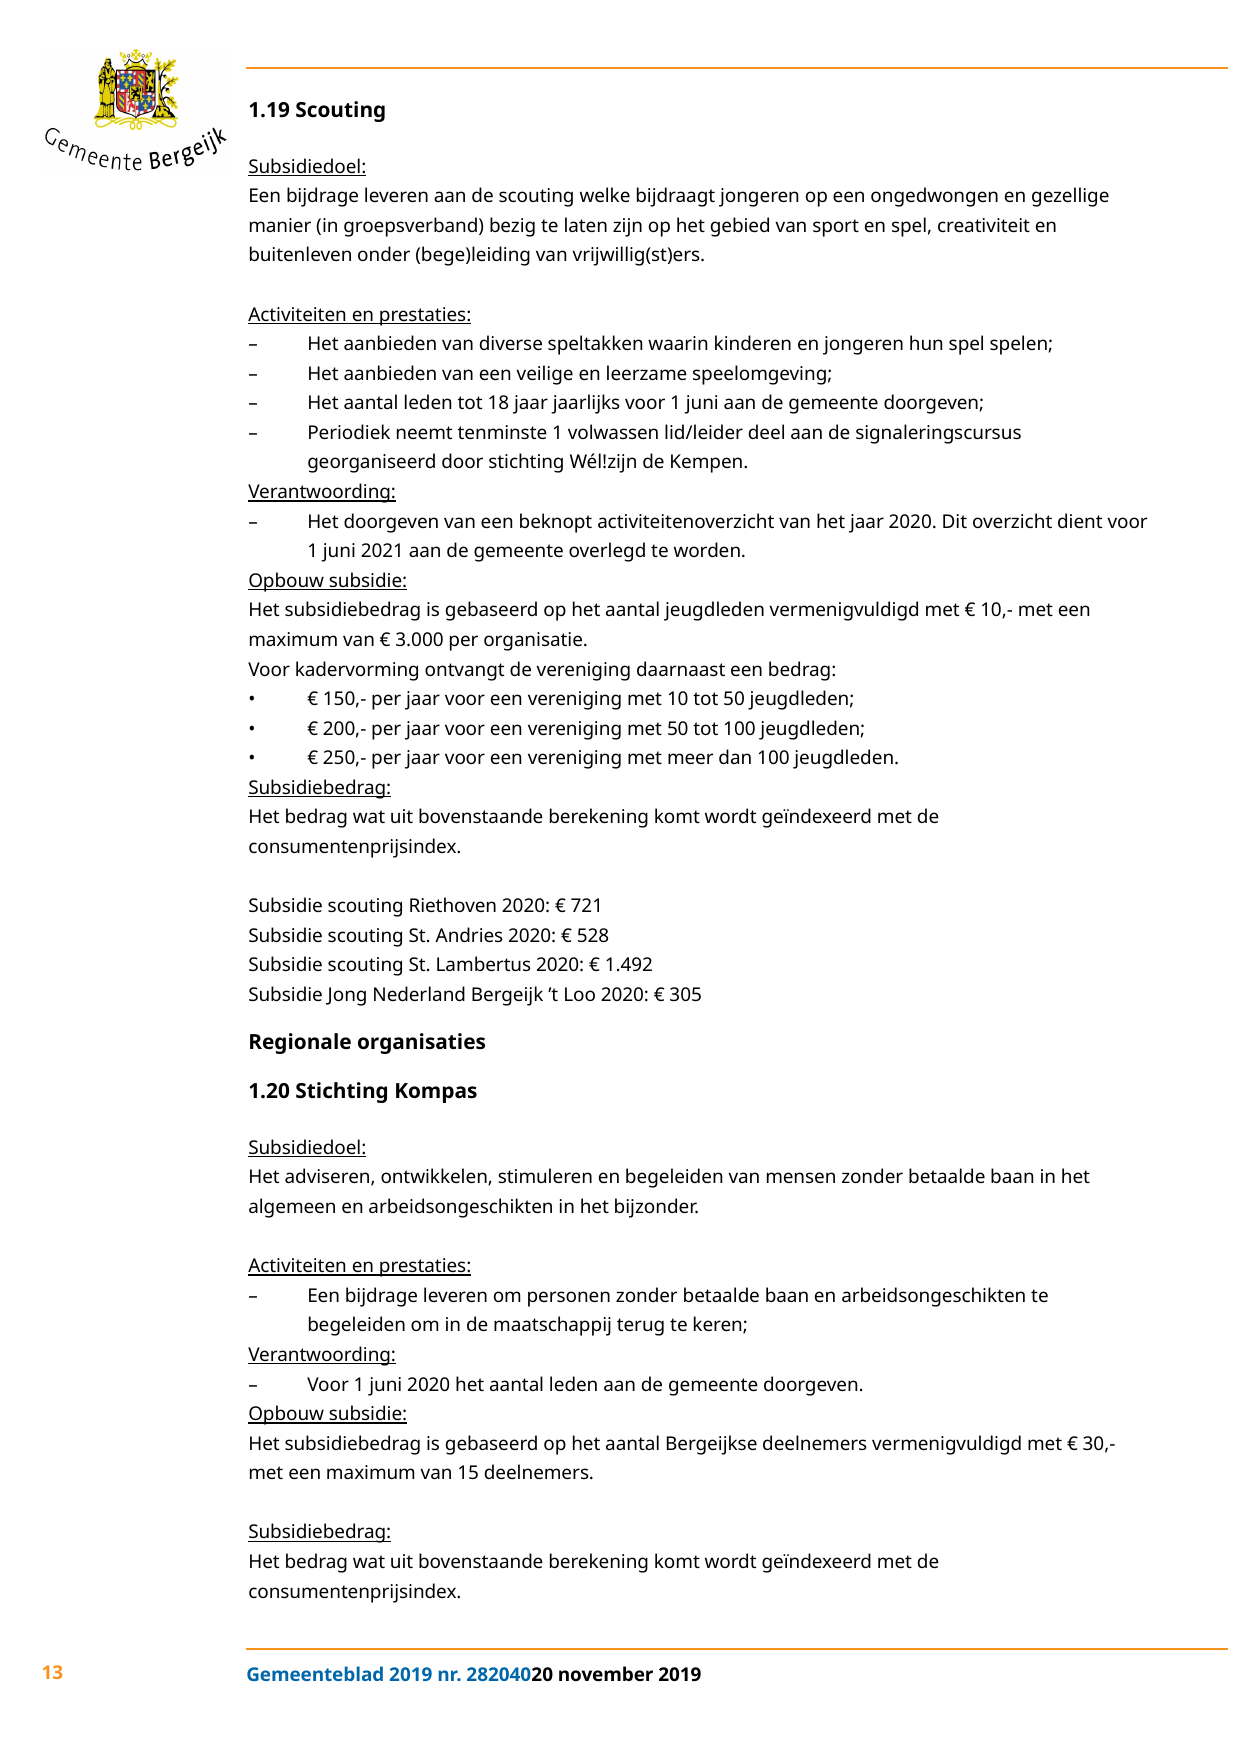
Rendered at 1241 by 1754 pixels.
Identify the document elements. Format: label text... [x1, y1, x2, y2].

text Activiteiten en prestaties: [248, 301, 1152, 326]
text Subsidie Jong Nederland Bergeijk ’t Loo 2020: € 305 [248, 981, 1152, 1007]
list € 200,- per jaar voor een vereniging met 50 tot 100 jeugdleden; [248, 715, 1152, 741]
list Het aantal leden tot 18 jaar jaarlijks voor 1 juni aan de gemeente doorgeven; [248, 389, 1152, 415]
text Subsidie scouting Riethoven 2020: € 721 [248, 892, 1152, 918]
text Subsidiebedrag: [248, 774, 1152, 800]
list Een bijdrage leveren om personen zonder betaalde baan en arbeidsongeschikten te begeleiden om in de maatschappij terug te keren; [248, 1282, 1152, 1337]
text Het subsidiebedrag is gebaseerd op het aantal Bergeijkse deelnemers vermenigvuldigd met € 30,- met een maximum van 15 deelnemers. [248, 1430, 1152, 1485]
list Periodiek neemt tenminste 1 volwassen lid/leider deel aan de signaleringscursus georganiseerd door stichting Wél!zijn de Kempen. [248, 419, 1152, 474]
text Subsidiebedrag: [248, 1519, 1152, 1544]
text Opbouw subsidie: [248, 1400, 1152, 1426]
list Het doorgeven van een beknopt activiteitenoverzicht van het jaar 2020. Dit overzicht dient voor 1 juni 2021 aan de gemeente overlegd te worden. [248, 508, 1152, 563]
list € 150,- per jaar voor een vereniging met 10 tot 50 jeugdleden; [248, 685, 1152, 711]
text Een bijdrage leveren aan de scouting welke bijdraagt jongeren op een ongedwongen en gezellige manier (in groepsverband) bezig te laten zijn op het gebied van sport en spel, creativiteit en buitenleven onder (bege)leiding van vrijwillig(st)ers. [248, 182, 1152, 267]
list € 250,- per jaar voor een vereniging met meer dan 100 jeugdleden. [248, 744, 1152, 770]
text Opbouw subsidie: [248, 567, 1152, 593]
text Activiteiten en prestaties: [248, 1252, 1152, 1278]
text 1.20 Stichting Kompas [248, 1076, 1152, 1104]
text Subsidie scouting St. Lambertus 2020: € 1.492 [248, 952, 1152, 977]
picture [41, 47, 231, 172]
text Subsidiedoel: [248, 153, 1152, 178]
list Het aanbieden van diverse speltakken waarin kinderen en jongeren hun spel spelen; [248, 330, 1152, 356]
text Regionale organisaties [248, 1027, 1152, 1055]
text Het adviseren, ontwikkelen, stimuleren en begeleiden van mensen zonder betaalde baan in het algemeen en arbeidsongeschikten in het bijzonder. [248, 1164, 1152, 1219]
list Voor 1 juni 2020 het aantal leden aan de gemeente doorgeven. [248, 1371, 1152, 1396]
text Het bedrag wat uit bovenstaande berekening komt wordt geïndexeerd met de consumentenprijsindex. [248, 1548, 1152, 1603]
text Subsidiedoel: [248, 1134, 1152, 1160]
text Voor kadervorming ontvangt de vereniging daarnaast een bedrag: [248, 656, 1152, 681]
text Het bedrag wat uit bovenstaande berekening komt wordt geïndexeerd met de consumentenprijsindex. [248, 804, 1152, 859]
text Verantwoording: [248, 478, 1152, 504]
list Het aanbieden van een veilige en leerzame speelomgeving; [248, 360, 1152, 386]
text Verantwoording: [248, 1341, 1152, 1367]
text 1.19 Scouting [248, 95, 1152, 123]
text Het subsidiebedrag is gebaseerd op het aantal jeugdleden vermenigvuldigd met € 10,- met een maximum van € 3.000 per organisatie. [248, 597, 1152, 652]
text Subsidie scouting St. Andries 2020: € 528 [248, 922, 1152, 948]
